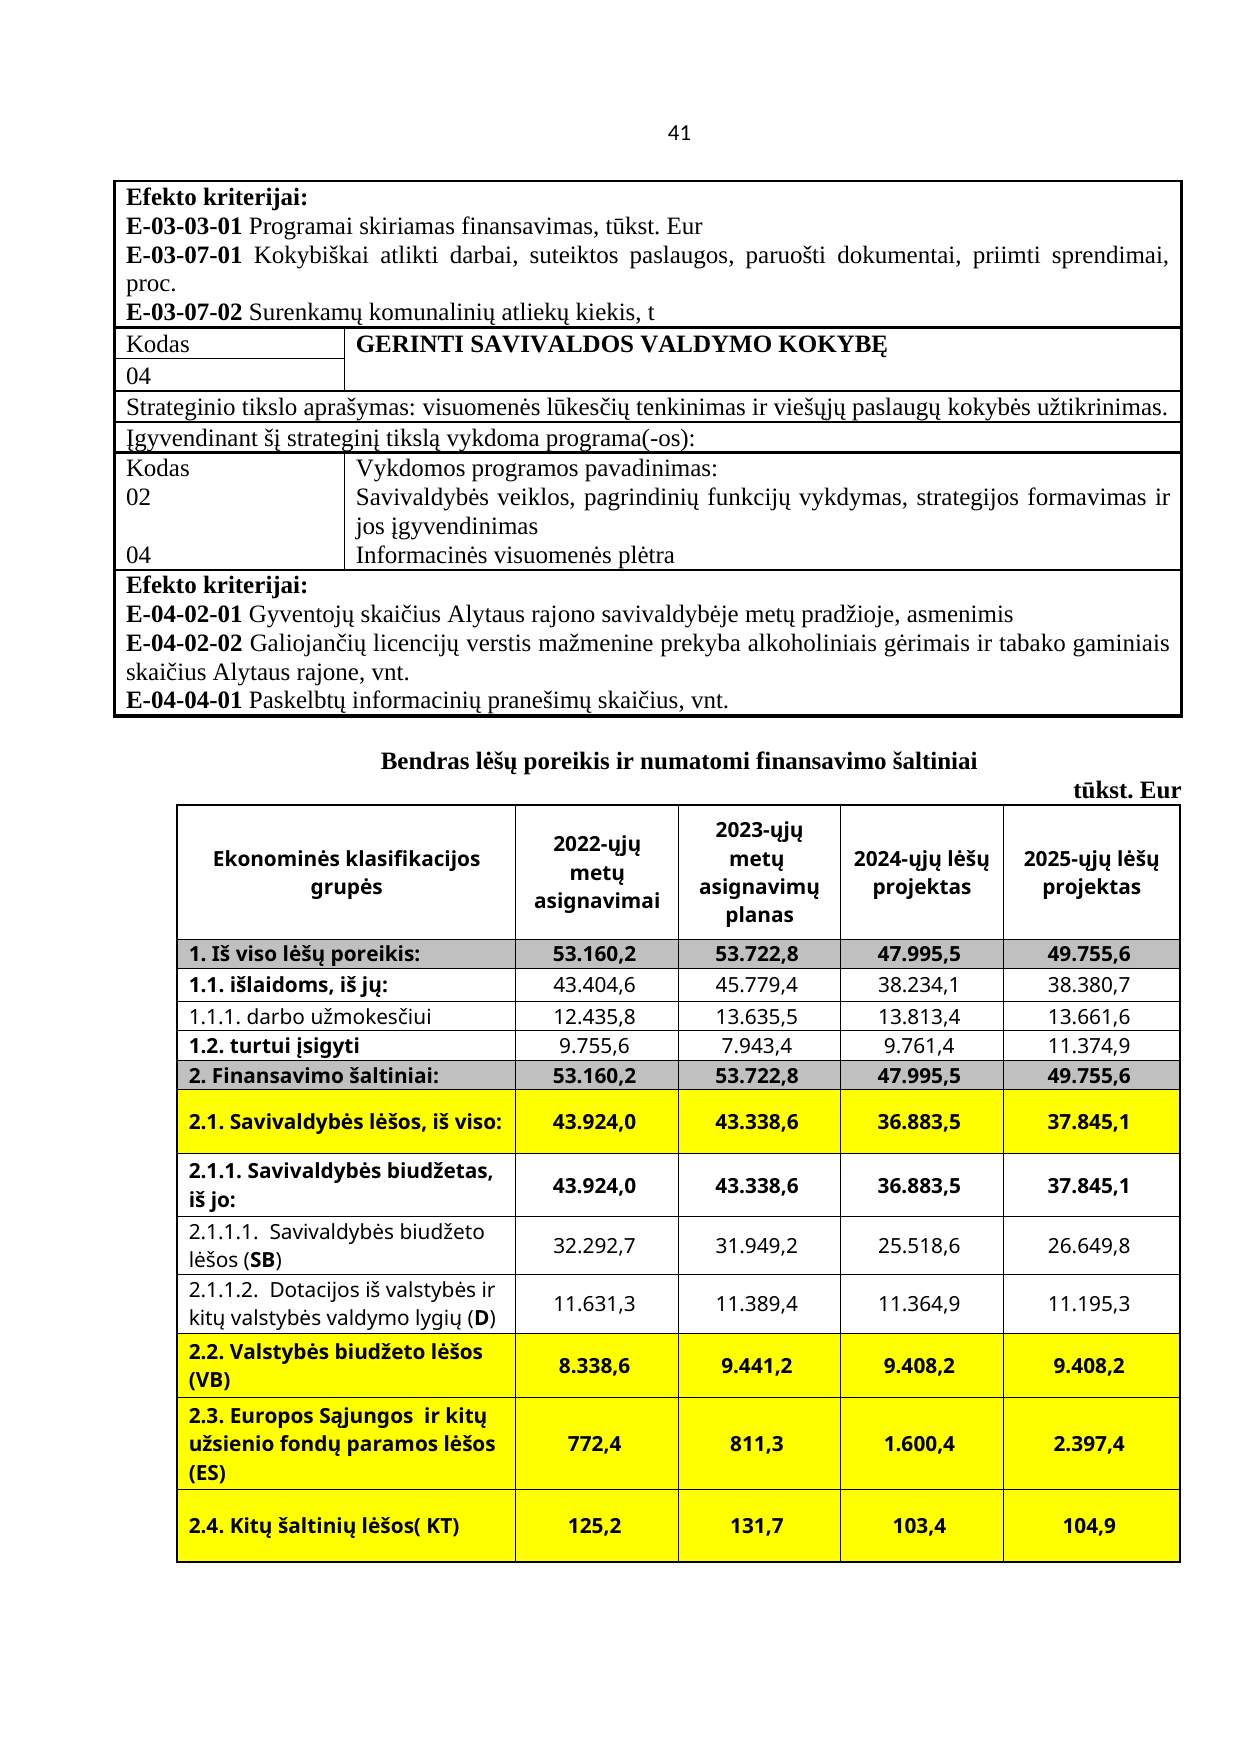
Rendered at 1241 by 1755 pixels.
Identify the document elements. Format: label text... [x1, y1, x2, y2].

table_cell 37.845,1 [1004, 1090, 1179, 1153]
table_cell 13.635,5 [679, 1002, 840, 1030]
table_cell 13.813,4 [841, 1002, 1003, 1030]
table_cell 53.722,8 [679, 1061, 840, 1089]
table_cell Kodas 02 04 [116, 454, 344, 568]
table_cell 11.364,9 [841, 1275, 1003, 1333]
table_cell 38.380,7 [1004, 969, 1179, 1001]
table_cell Efekto kriterijai: E-03-03-01 Programai skiriamas finansavimas, tūkst. Eur E-03-07-01 Kokybiškai atlikti darbai, suteiktos paslaugos, paruošti dokumentai, priimti sprendimai, proc. E-03-07-02 Surenkamų komunalinių atliekų kiekis, t [116, 182, 1180, 326]
table_cell 2.1. Savivaldybės lėšos, iš viso: [178, 1090, 515, 1153]
table_cell 36.883,5 [841, 1154, 1003, 1216]
table_cell 11.631,3 [516, 1275, 678, 1333]
table_cell 1.2. turtui įsigyti [178, 1031, 515, 1060]
table_cell 125,2 [516, 1490, 678, 1561]
table_cell 2.4. Kitų šaltinių lėšos( KT) [178, 1490, 515, 1561]
table_cell 2.2. Valstybės biudžeto lėšos (VB) [178, 1334, 515, 1397]
table_cell 1.1. išlaidoms, iš jų: [178, 969, 515, 1001]
table_cell 12.435,8 [516, 1002, 678, 1030]
table_cell 53.160,2 [516, 940, 678, 968]
table_cell Įgyvendinant šį strateginį tikslą vykdoma programa(-os): [116, 423, 1180, 451]
table_cell Vykdomos programos pavadinimas: Savivaldybės veiklos, pagrindinių funkcijų vykdymas, strategijos formavimas ir jos įgyvendinimas Informacinės visuomenės plėtra [345, 454, 1180, 568]
table_header Ekonominės klasifikacijos grupės [178, 806, 515, 938]
table_cell 9.755,6 [516, 1031, 678, 1060]
table_cell 9.761,4 [841, 1031, 1003, 1060]
table_cell 772,4 [516, 1398, 678, 1489]
table_cell 38.234,1 [841, 969, 1003, 1001]
table_cell 1. Iš viso lėšų poreikis: [178, 940, 515, 968]
table_cell 2.1.1. Savivaldybės biudžetas, iš jo: [178, 1154, 515, 1216]
table_cell Kodas [116, 329, 344, 358]
table_cell 43.924,0 [516, 1090, 678, 1153]
table_cell 7.943,4 [679, 1031, 840, 1060]
table_cell 8.338,6 [516, 1334, 678, 1397]
table_cell 47.995,5 [841, 1061, 1003, 1089]
table_cell 43.404,6 [516, 969, 678, 1001]
table_header 2022-ųjų metų asignavimai [516, 806, 678, 938]
table_cell 2. Finansavimo šaltiniai: [178, 1061, 515, 1089]
table_cell 43.338,6 [679, 1154, 840, 1216]
table_cell Strateginio tikslo aprašymas: visuomenės lūkesčių tenkinimas ir viešųjų paslaugų kokybės užtikrinimas. [116, 392, 1180, 421]
table_cell 25.518,6 [841, 1217, 1003, 1274]
table_cell 2.1.1.2. Dotacijos iš valstybės ir kitų valstybės valdymo lygių (D) [178, 1275, 515, 1333]
table_cell 31.949,2 [679, 1217, 840, 1274]
table_cell 2.1.1.1. Savivaldybės biudžeto lėšos (SB) [178, 1217, 515, 1274]
table_cell 32.292,7 [516, 1217, 678, 1274]
text Bendras lėšų poreikis ir numatomi finansavimo šaltiniai [177, 746, 1181, 775]
table_cell 49.755,6 [1004, 1061, 1179, 1089]
table_header 2025-ųjų lėšų projektas [1004, 806, 1179, 938]
table_cell 53.722,8 [679, 940, 840, 968]
table_cell 37.845,1 [1004, 1154, 1179, 1216]
table_cell Gerinti savivaldos valdymo kokybę [345, 329, 1180, 390]
table_cell Efekto kriterijai: E-04-02-01 Gyventojų skaičius Alytaus rajono savivaldybėje metų pradžioje, asmenimis E-04-02-02 Galiojančių licencijų verstis mažmenine prekyba alkoholiniais gėrimais ir tabako gaminiais skaičius Alytaus rajone, vnt. E-04-04-01 Paskelbtų informacinių pranešimų skaičius, vnt. [116, 571, 1180, 714]
table_cell 11.389,4 [679, 1275, 840, 1333]
table_cell 04 [116, 359, 344, 390]
table_cell 13.661,6 [1004, 1002, 1179, 1030]
table_cell 49.755,6 [1004, 940, 1179, 968]
table_cell 43.924,0 [516, 1154, 678, 1216]
table_cell 104,9 [1004, 1490, 1179, 1561]
table_cell 9.441,2 [679, 1334, 840, 1397]
table_cell 9.408,2 [841, 1334, 1003, 1397]
table_cell 45.779,4 [679, 969, 840, 1001]
table_cell 36.883,5 [841, 1090, 1003, 1153]
table_cell 1.600,4 [841, 1398, 1003, 1489]
table_cell 11.374,9 [1004, 1031, 1179, 1060]
table_cell 53.160,2 [516, 1061, 678, 1089]
table_cell 2.3. Europos Sąjungos ir kitų užsienio fondų paramos lėšos (ES) [178, 1398, 515, 1489]
table_cell 9.408,2 [1004, 1334, 1179, 1397]
text tūkst. Eur [177, 775, 1181, 804]
table_header 2024-ųjų lėšų projektas [841, 806, 1003, 938]
table_cell 47.995,5 [841, 940, 1003, 968]
table_cell 26.649,8 [1004, 1217, 1179, 1274]
table_cell 2.397,4 [1004, 1398, 1179, 1489]
table_cell 11.195,3 [1004, 1275, 1179, 1333]
table_header 2023-ųjų metų asignavimų planas [679, 806, 840, 938]
table_cell 811,3 [679, 1398, 840, 1489]
table_cell 131,7 [679, 1490, 840, 1561]
table_cell 43.338,6 [679, 1090, 840, 1153]
table_cell 103,4 [841, 1490, 1003, 1561]
table_cell 1.1.1. darbo užmokesčiui [178, 1002, 515, 1030]
